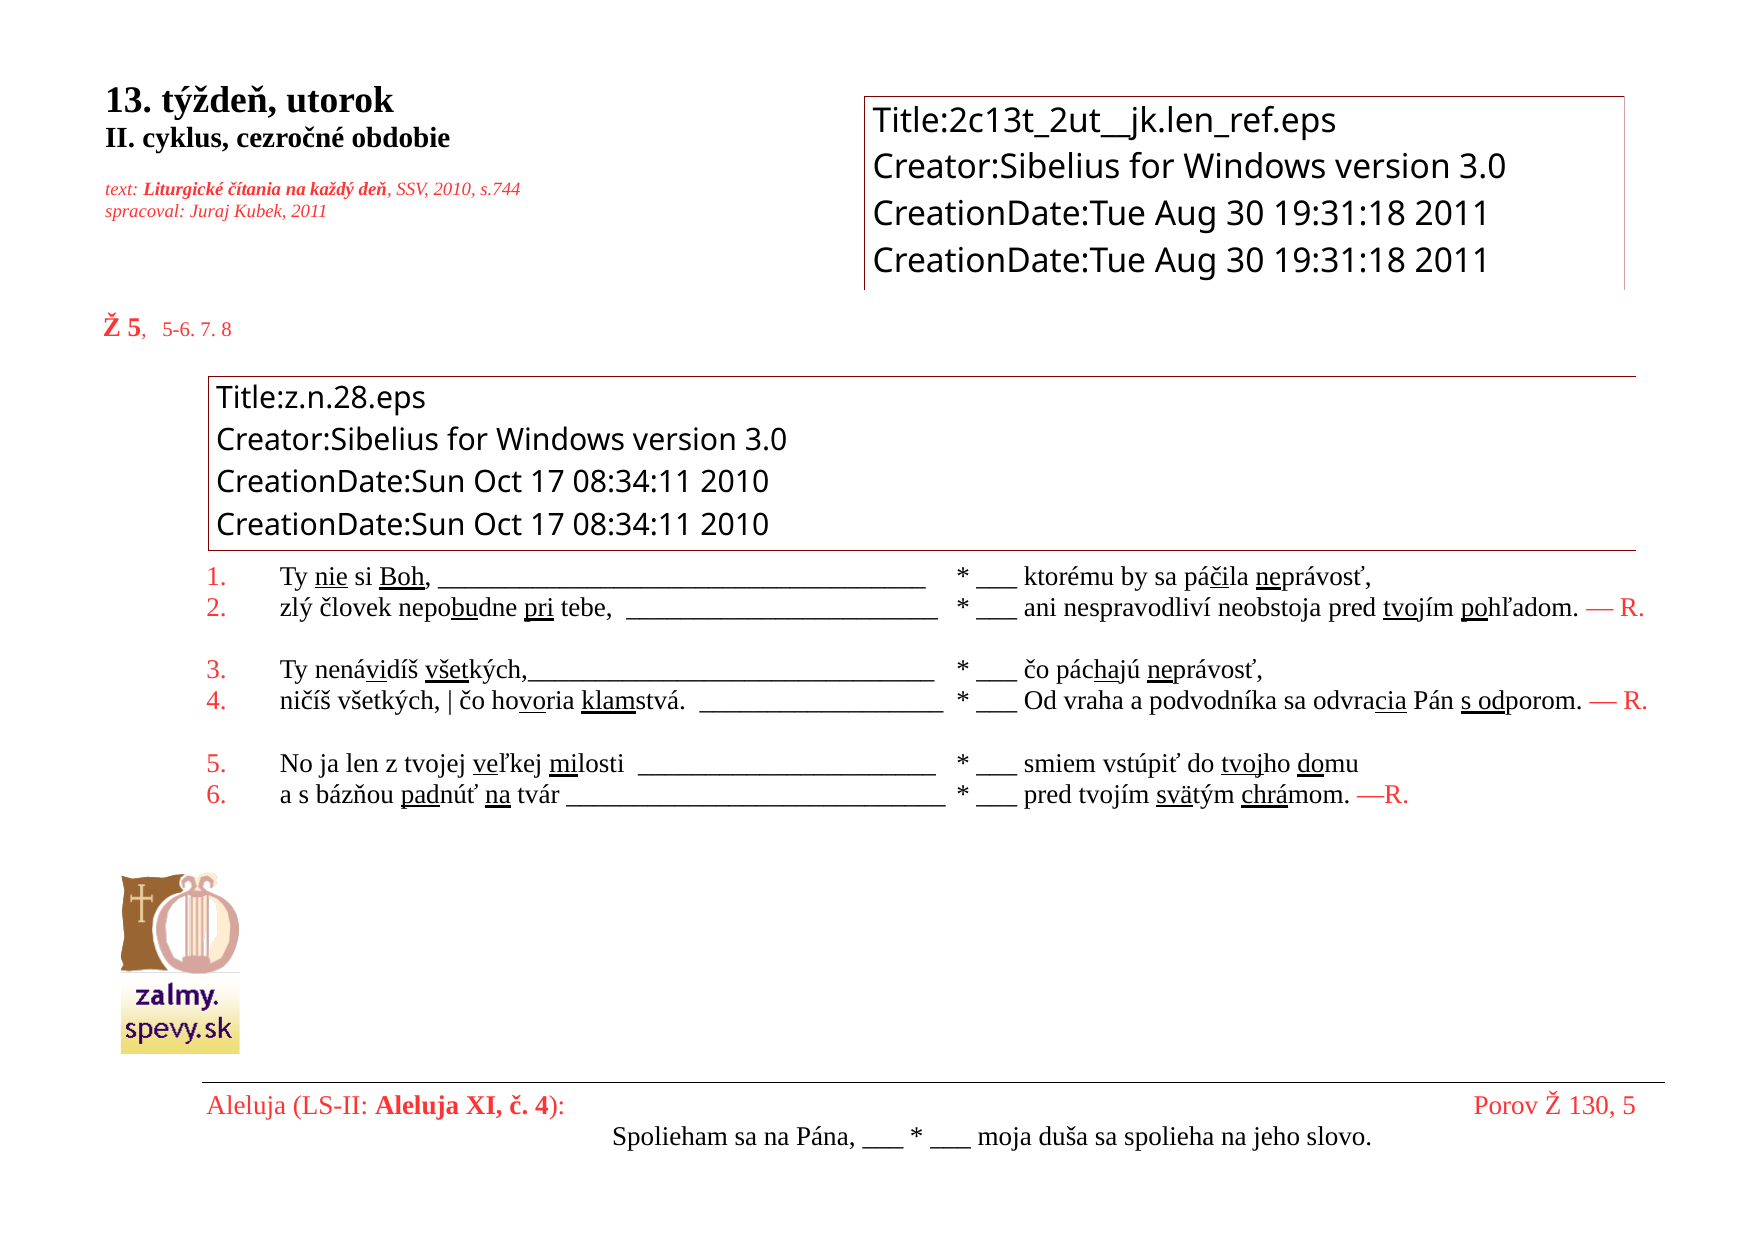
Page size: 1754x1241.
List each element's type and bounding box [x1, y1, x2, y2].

picture [120, 872, 240, 1054]
